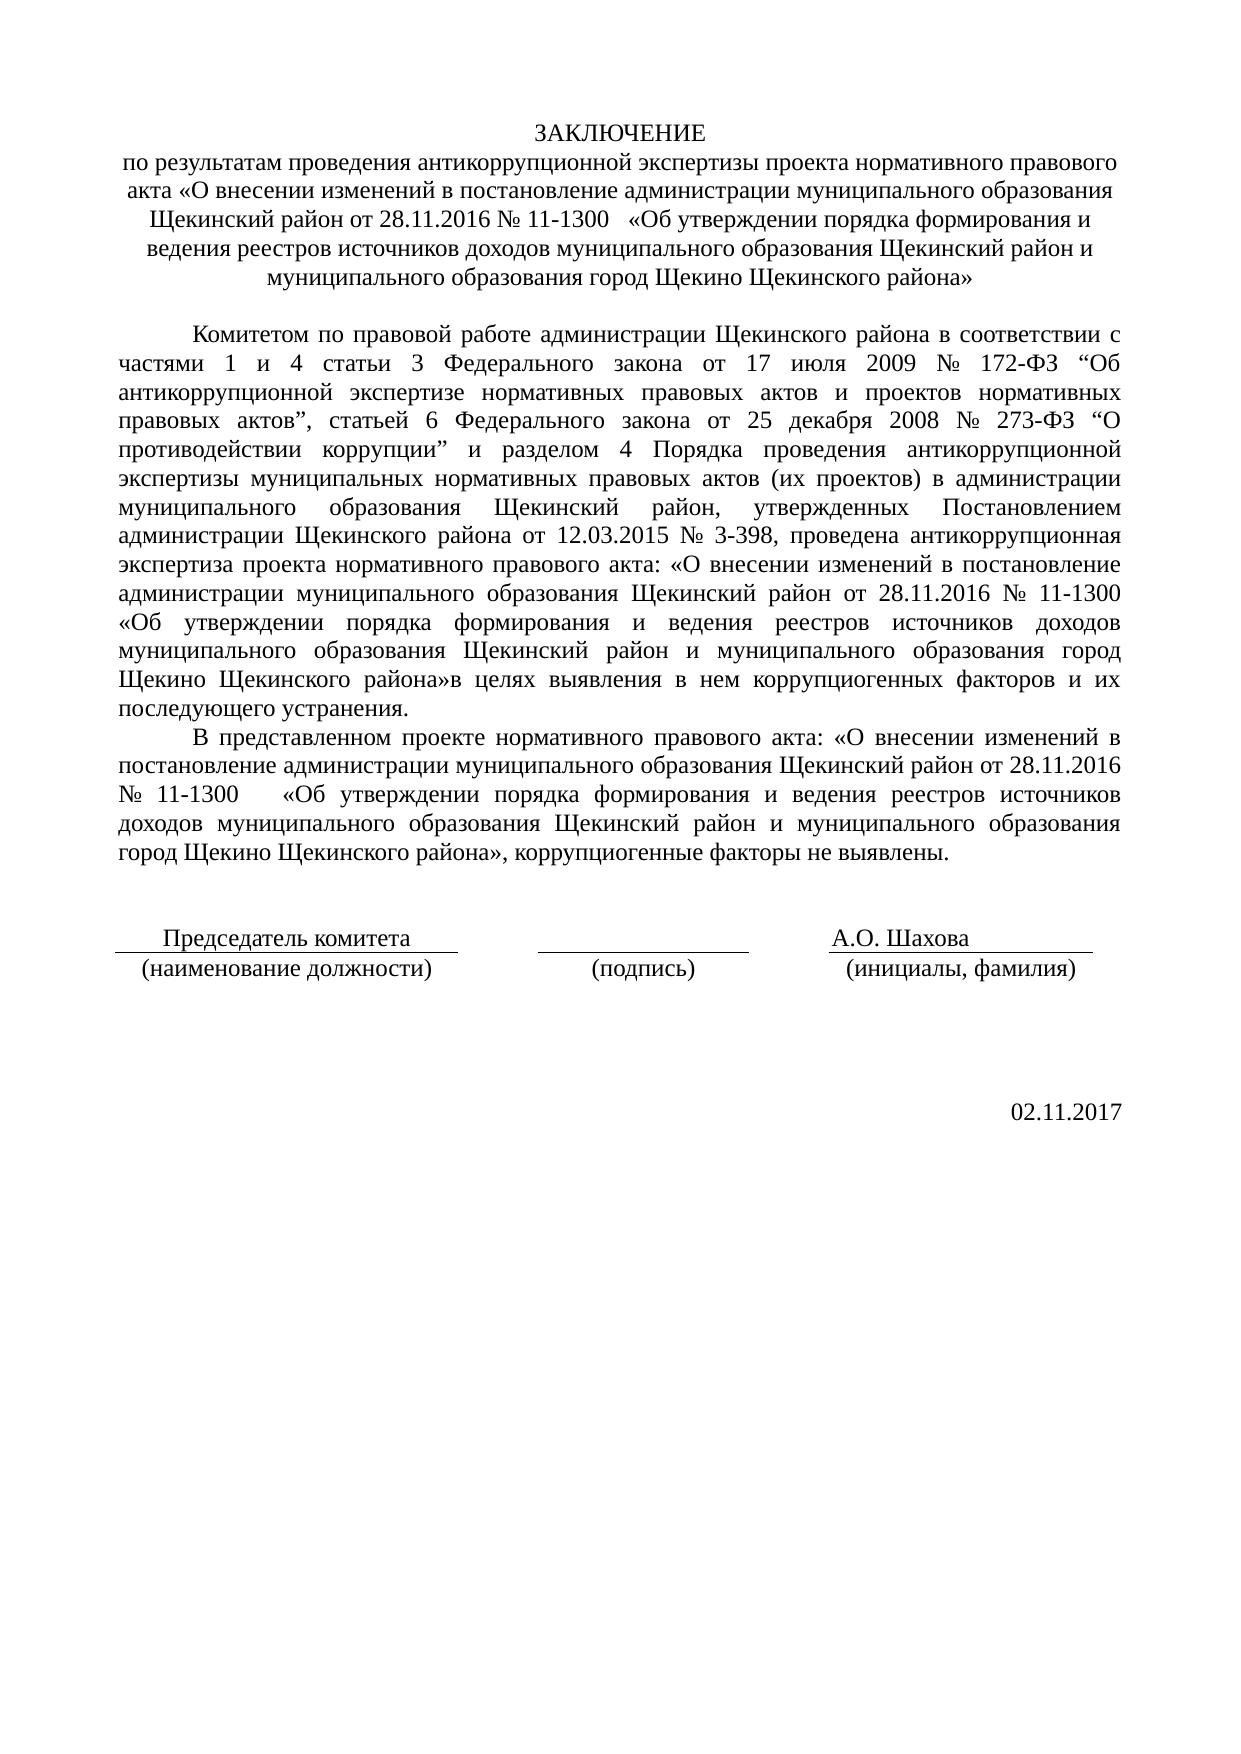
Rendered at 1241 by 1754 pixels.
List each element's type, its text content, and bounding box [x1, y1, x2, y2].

text В представленном проекте нормативного правового акта: «О внесении изменений в постановление администрации муниципального образования Щекинский район от 28.11.2016 № 11-1300 «Об утверждении порядка формирования и ведения реестров источников доходов муниципального образования Щекинский район и муниципального образования город Щекино Щекинского района», коррупциогенные факторы не выявлены. [118, 722, 1122, 866]
table_cell (подпись) [538, 953, 749, 982]
table_header [538, 923, 749, 952]
table_header [458, 923, 538, 952]
text 02.11.2017 [118, 1097, 1122, 1125]
table_cell [749, 952, 828, 982]
text Комитетом по правовой работе администрации Щекинского района в соответствии с частями 1 и 4 статьи 3 Федерального закона от 17 июля 2009 № 172-ФЗ “Об антикоррупционной экспертизе нормативных правовых актов и проектов нормативных правовых актов”, статьей 6 Федерального закона от 25 декабря 2008 № 273-ФЗ “О противодействии коррупции” и разделом 4 Порядка проведения антикоррупционной экспертизы муниципальных нормативных правовых актов (их проектов) в администрации муниципального образования Щекинский район, утвержденных Постановлением администрации Щекинского района от 12.03.2015 № 3-398, проведена антикоррупционная экспертиза проекта нормативного правового акта: «О внесении изменений в постановление администрации муниципального образования Щекинский район от 28.11.2016 № 11-1300 «Об утверждении порядка формирования и ведения реестров источников доходов муниципального образования Щекинский район и муниципального образования город Щекино Щекинского района»в целях выявления в нем коррупциогенных факторов и их последующего устранения. [118, 319, 1122, 722]
table_cell [458, 952, 538, 982]
table_header Председатель комитета [115, 923, 458, 952]
text ЗАКЛЮЧЕНИЕ по результатам проведения антикоррупционной экспертизы проекта нормативного правового акта «О внесении изменений в постановление администрации муниципального образования Щекинский район от 28.11.2016 № 11-1300 «Об утверждении порядка формирования и ведения реестров источников доходов муниципального образования Щекинский район и муниципального образования город Щекино Щекинского района» [118, 118, 1122, 291]
table_cell (наименование должности) [115, 953, 458, 982]
table_header [749, 923, 828, 952]
table_header А.О. Шахова [829, 923, 1093, 952]
table_cell (инициалы, фамилия) [829, 953, 1093, 982]
